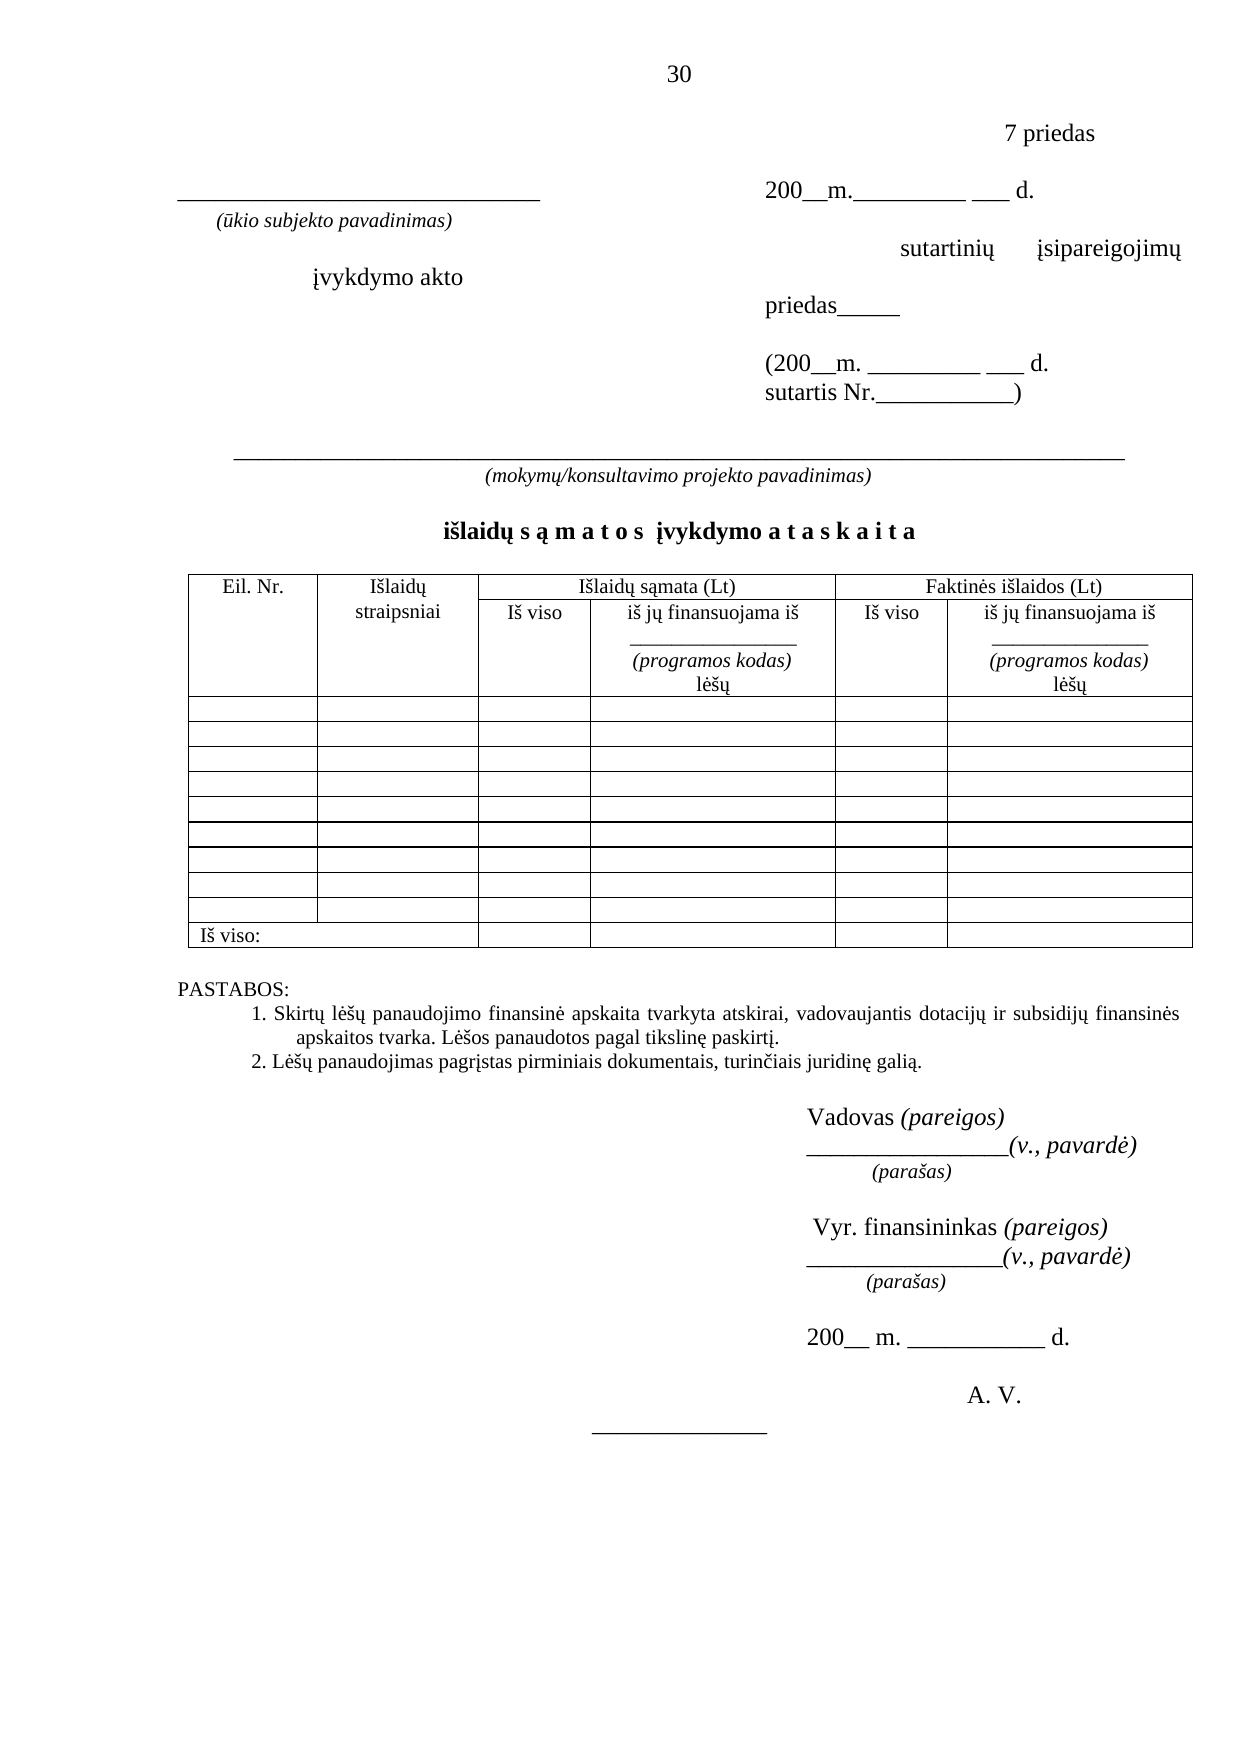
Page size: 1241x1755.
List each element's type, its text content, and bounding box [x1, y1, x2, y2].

table_cell [948, 797, 1192, 821]
text sutartis Nr.___________) [177, 377, 1181, 406]
table_cell [836, 722, 947, 746]
table_cell [479, 797, 590, 821]
table_cell [948, 898, 1192, 922]
text (v., pavardė) [177, 1130, 1181, 1159]
table_cell [591, 923, 835, 947]
table_cell [479, 697, 590, 721]
table_cell Iš viso: [189, 923, 478, 947]
table_cell [318, 772, 478, 796]
table_cell [479, 747, 590, 771]
table_cell [189, 898, 317, 922]
table_cell [318, 848, 478, 872]
text PASTABOS: [177, 977, 1181, 1001]
table_cell [189, 772, 317, 796]
table_cell [591, 797, 835, 821]
table_cell [948, 923, 1192, 947]
table_cell [591, 772, 835, 796]
table_cell [318, 797, 478, 821]
text A. V. [177, 1380, 1181, 1408]
text (ūkio subjekto pavadinimas) [177, 204, 1181, 233]
table_cell [836, 873, 947, 897]
table_cell [479, 722, 590, 746]
table_cell [836, 697, 947, 721]
table_cell Iš viso [836, 600, 947, 696]
table_cell [479, 923, 590, 947]
table_cell [836, 797, 947, 821]
table_cell [189, 823, 317, 846]
text Vyr. finansininkas (pareigos) [177, 1212, 1181, 1241]
text 200__ m. ___________ d. [177, 1322, 1181, 1351]
text ______________ [177, 1408, 1181, 1437]
table_cell [591, 823, 835, 846]
table_header Išlaidų straipsniai [318, 575, 478, 696]
table_cell [948, 848, 1192, 872]
text (v., pavardė) [177, 1241, 1181, 1269]
text (parašas) [177, 1269, 1181, 1293]
table_cell [318, 873, 478, 897]
table_cell [836, 898, 947, 922]
text 1. Skirtų lėšų panaudojimo finansinė apskaita tvarkyta atskirai, vadovaujantis dotacijų ir subsidijų finansinės apskaitos tvarka. Lėšos panaudotos pagal tikslinę paskirtį. [251, 1001, 1181, 1049]
table_cell [948, 772, 1192, 796]
text 2. Lėšų panaudojimas pagrįstas pirminiais dokumentais, turinčiais juridinę galią. [251, 1049, 1181, 1073]
table_cell [948, 873, 1192, 897]
table_header Eil. Nr. [189, 575, 317, 696]
table_cell [479, 848, 590, 872]
table_cell [591, 873, 835, 897]
table_cell [591, 747, 835, 771]
table_cell [948, 697, 1192, 721]
text sutartinių įsipareigojimų įvykdymo akto [312, 233, 1181, 291]
table_cell [189, 747, 317, 771]
table_cell [318, 747, 478, 771]
table_cell [591, 722, 835, 746]
text 7 priedas [1004, 118, 1181, 147]
table_cell [189, 697, 317, 721]
text (parašas) [177, 1159, 1181, 1183]
table_cell [836, 848, 947, 872]
table_cell [948, 747, 1192, 771]
table_cell [836, 923, 947, 947]
table_cell [189, 873, 317, 897]
table_cell [189, 722, 317, 746]
table_cell iš jų finansuojama iš ________________ (programos kodas) lėšų [591, 600, 835, 696]
table_cell [836, 747, 947, 771]
table_cell [318, 898, 478, 922]
table_cell [189, 797, 317, 821]
table_cell [591, 848, 835, 872]
table_cell [479, 772, 590, 796]
table_cell [948, 722, 1192, 746]
table_cell [591, 697, 835, 721]
text išlaidų sąmatos įvykdymo ataskaita [177, 516, 1181, 545]
text (200__m. _________ ___ d. [177, 348, 1181, 377]
table_cell [836, 823, 947, 846]
text _____________________________ 200__m._________ ___ d. [177, 176, 1181, 204]
text priedas_____ [177, 291, 1181, 319]
table_cell [591, 898, 835, 922]
table_cell [479, 898, 590, 922]
text Vadovas (pareigos) [177, 1102, 1181, 1130]
table_cell [318, 722, 478, 746]
table_cell [318, 823, 478, 846]
table_cell [318, 697, 478, 721]
table_cell iš jų finansuojama iš _______________ (programos kodas) lėšų [948, 600, 1192, 696]
table_cell [189, 848, 317, 872]
table_cell [836, 772, 947, 796]
table_header Faktinės išlaidos (Lt) [836, 575, 1192, 598]
table_cell [948, 823, 1192, 846]
table_cell [479, 823, 590, 846]
table_cell [479, 873, 590, 897]
table_cell Iš viso [479, 600, 590, 696]
text (mokymų/konsultavimo projekto pavadinimas) [177, 463, 1181, 487]
table_header Išlaidų sąmata (Lt) [479, 575, 835, 598]
